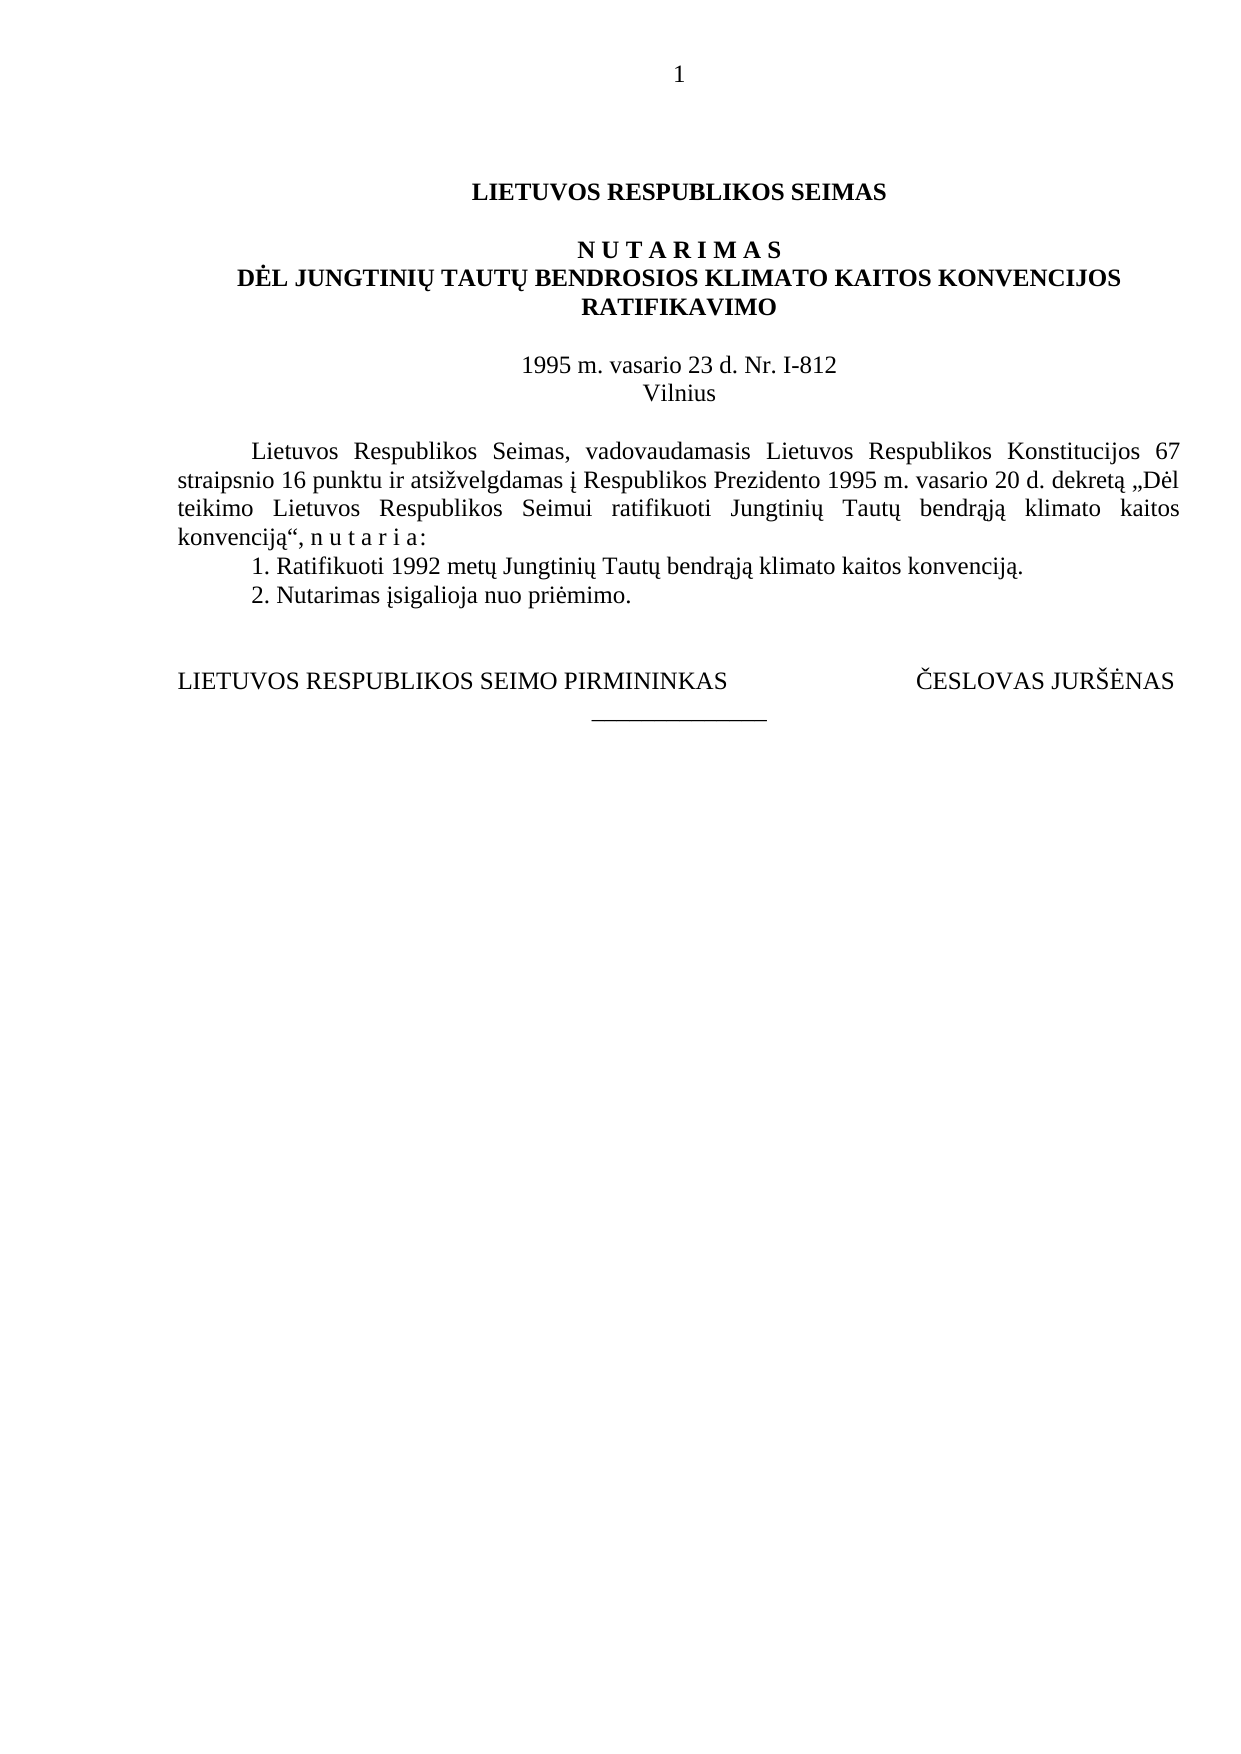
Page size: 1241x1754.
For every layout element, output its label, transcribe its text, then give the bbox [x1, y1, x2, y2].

text ______________ [177, 695, 1181, 723]
text LIETUVOS RESPUBLIKOS SEIMAS [177, 177, 1181, 206]
text 1. Ratifikuoti 1992 metų Jungtinių Tautų bendrąją klimato kaitos konvenciją. [177, 551, 1181, 580]
text N U T A R I M A S [177, 235, 1181, 263]
text Lietuvos Respublikos Seimas, vadovaudamasis Lietuvos Respublikos Konstitucijos 67 straipsnio 16 punktu ir atsižvelgdamas į Respublikos Prezidento 1995 m. vasario 20 d. dekretą „Dėl teikimo Lietuvos Respublikos Seimui ratifikuoti Jungtinių Tautų bendrąją klimato kaitos konvenciją“, nutaria: [177, 436, 1181, 551]
text 1995 m. vasario 23 d. Nr. I-812 [177, 350, 1181, 378]
text 2. Nutarimas įsigalioja nuo priėmimo. [177, 580, 1181, 608]
text LIETUVOS RESPUBLIKOS SEIMO PIRMININKAS ČESLOVAS JURŠĖNAS [177, 666, 1181, 695]
text Vilnius [177, 378, 1181, 407]
text DĖL JUNGTINIŲ TAUTŲ BENDROSIOS KLIMATO KAITOS KONVENCIJOS RATIFIKAVIMO [177, 263, 1181, 321]
